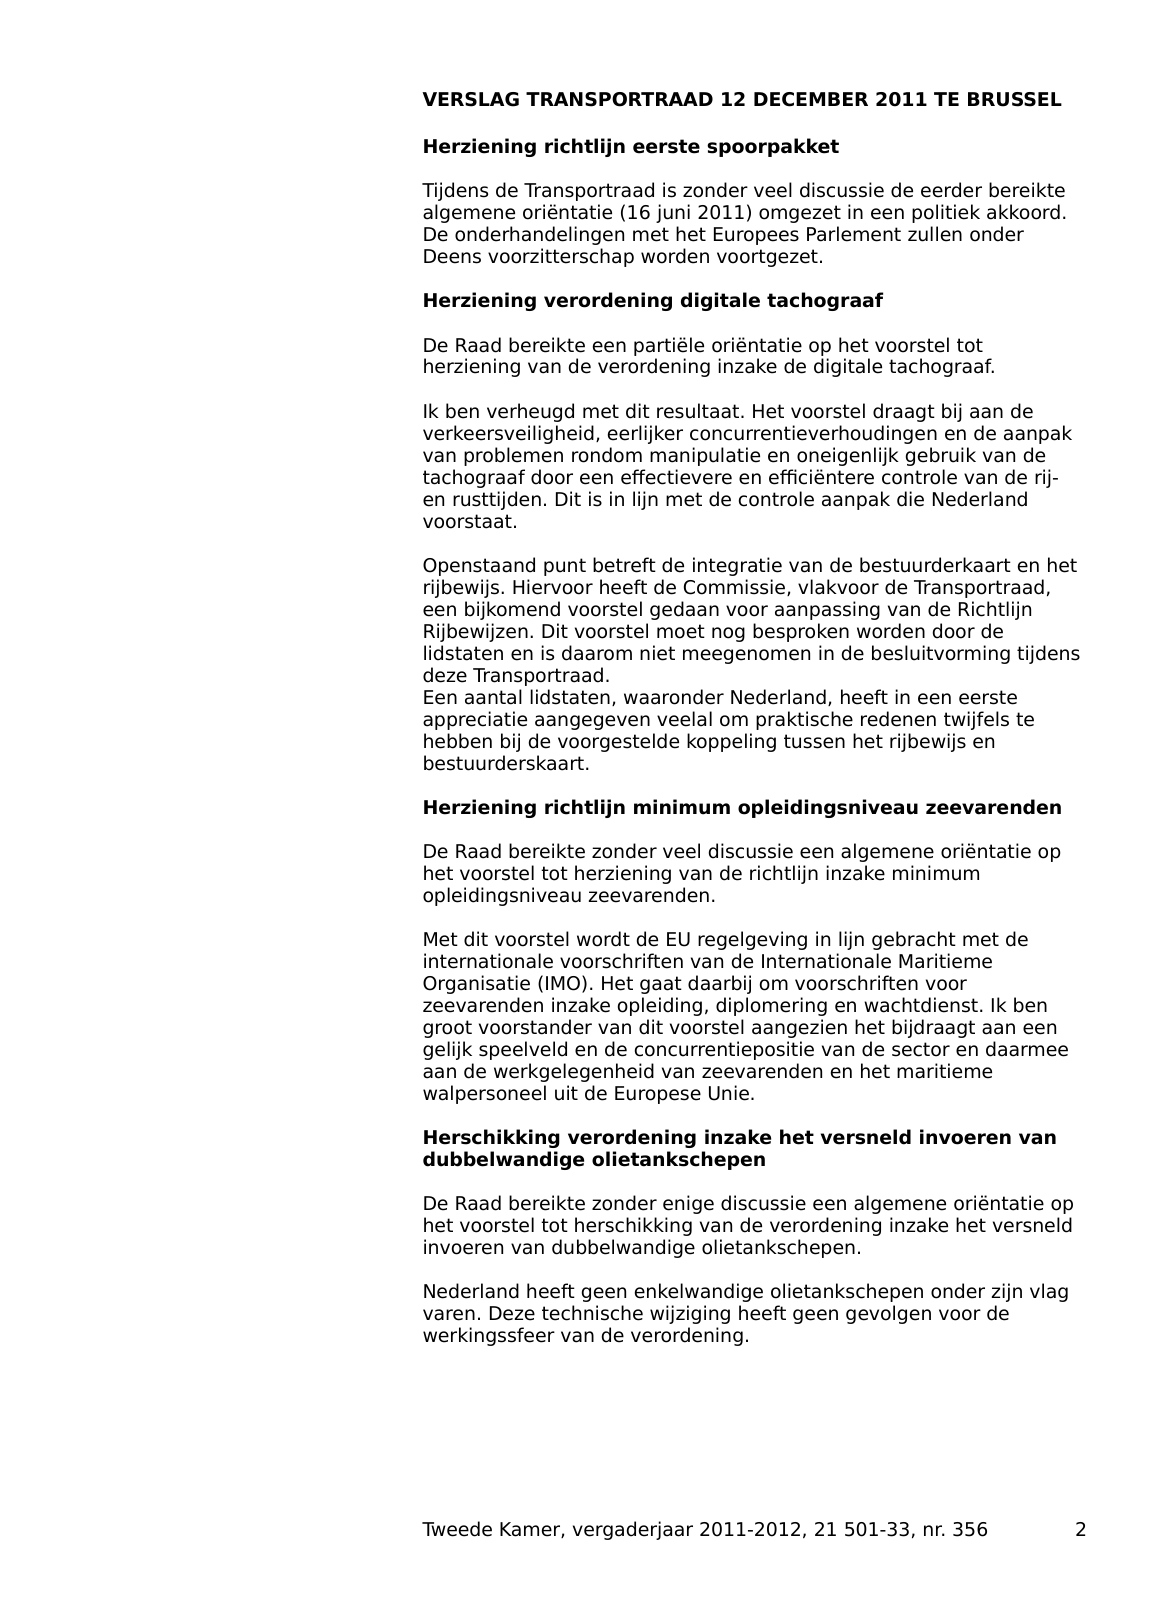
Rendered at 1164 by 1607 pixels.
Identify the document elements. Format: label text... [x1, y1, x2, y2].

text Een aantal lidstaten, waaronder Nederland, heeft in een eerste appreciatie aangegeven veelal om praktische redenen twijfels te hebben bij de voorgestelde koppeling tussen het rijbewijs en bestuurderskaart. [422, 687, 1087, 774]
text De Raad bereikte zonder veel discussie een algemene oriëntatie op het voorstel tot herziening van de richtlijn inzake minimum opleidingsniveau zeevarenden. [422, 841, 1087, 907]
text Nederland heeft geen enkelwandige olietankschepen onder zijn vlag varen. Deze technische wijziging heeft geen gevolgen voor de werkingssfeer van de verordening. [422, 1281, 1087, 1347]
text Met dit voorstel wordt de EU regelgeving in lijn gebracht met de internationale voorschriften van de Internationale Maritieme Organisatie (IMO). Het gaat daarbij om voorschriften voor zeevarenden inzake opleiding, diplomering en wachtdienst. Ik ben groot voorstander van dit voorstel aangezien het bijdraagt aan een gelijk speelveld en de concurrentiepositie van de sector en daarmee aan de werkgelegenheid van zeevarenden en het maritieme walpersoneel uit de Europese Unie. [422, 929, 1087, 1105]
text De Raad bereikte zonder enige discussie een algemene oriëntatie op het voorstel tot herschikking van de verordening inzake het versneld invoeren van dubbelwandige olietankschepen. [422, 1193, 1087, 1259]
text Ik ben verheugd met dit resultaat. Het voorstel draagt bij aan de verkeersveiligheid, eerlijker concurrentieverhoudingen en de aanpak van problemen rondom manipulatie en oneigenlijk gebruik van de tachograaf door een effectievere en efficiëntere controle van de rij- en rusttijden. Dit is in lijn met de controle aanpak die Nederland voorstaat. [422, 401, 1087, 532]
subtitle Herziening richtlijn eerste spoorpakket [422, 136, 1087, 158]
text Openstaand punt betreft de integratie van de bestuurderkaart en het rijbewijs. Hiervoor heeft de Commissie, vlakvoor de Transportraad, een bijkomend voorstel gedaan voor aanpassing van de Richtlijn Rijbewijzen. Dit voorstel moet nog besproken worden door de lidstaten en is daarom niet meegenomen in de besluitvorming tijdens deze Transportraad. [422, 555, 1087, 687]
subtitle Herziening richtlijn minimum opleidingsniveau zeevarenden [422, 797, 1087, 819]
subtitle VERSLAG TRANSPORTRAAD 12 DECEMBER 2011 TE BRUSSEL [422, 89, 1087, 111]
subtitle Herziening verordening digitale tachograaf [422, 290, 1087, 312]
text De Raad bereikte een partiële oriëntatie op het voorstel tot herziening van de verordening inzake de digitale tachograaf. [422, 334, 1087, 378]
subtitle Herschikking verordening inzake het versneld invoeren van dubbelwandige olietankschepen [422, 1127, 1087, 1171]
text Tijdens de Transportraad is zonder veel discussie de eerder bereikte algemene oriëntatie (16 juni 2011) omgezet in een politiek akkoord. De onderhandelingen met het Europees Parlement zullen onder Deens voorzitterschap worden voortgezet. [422, 180, 1087, 268]
